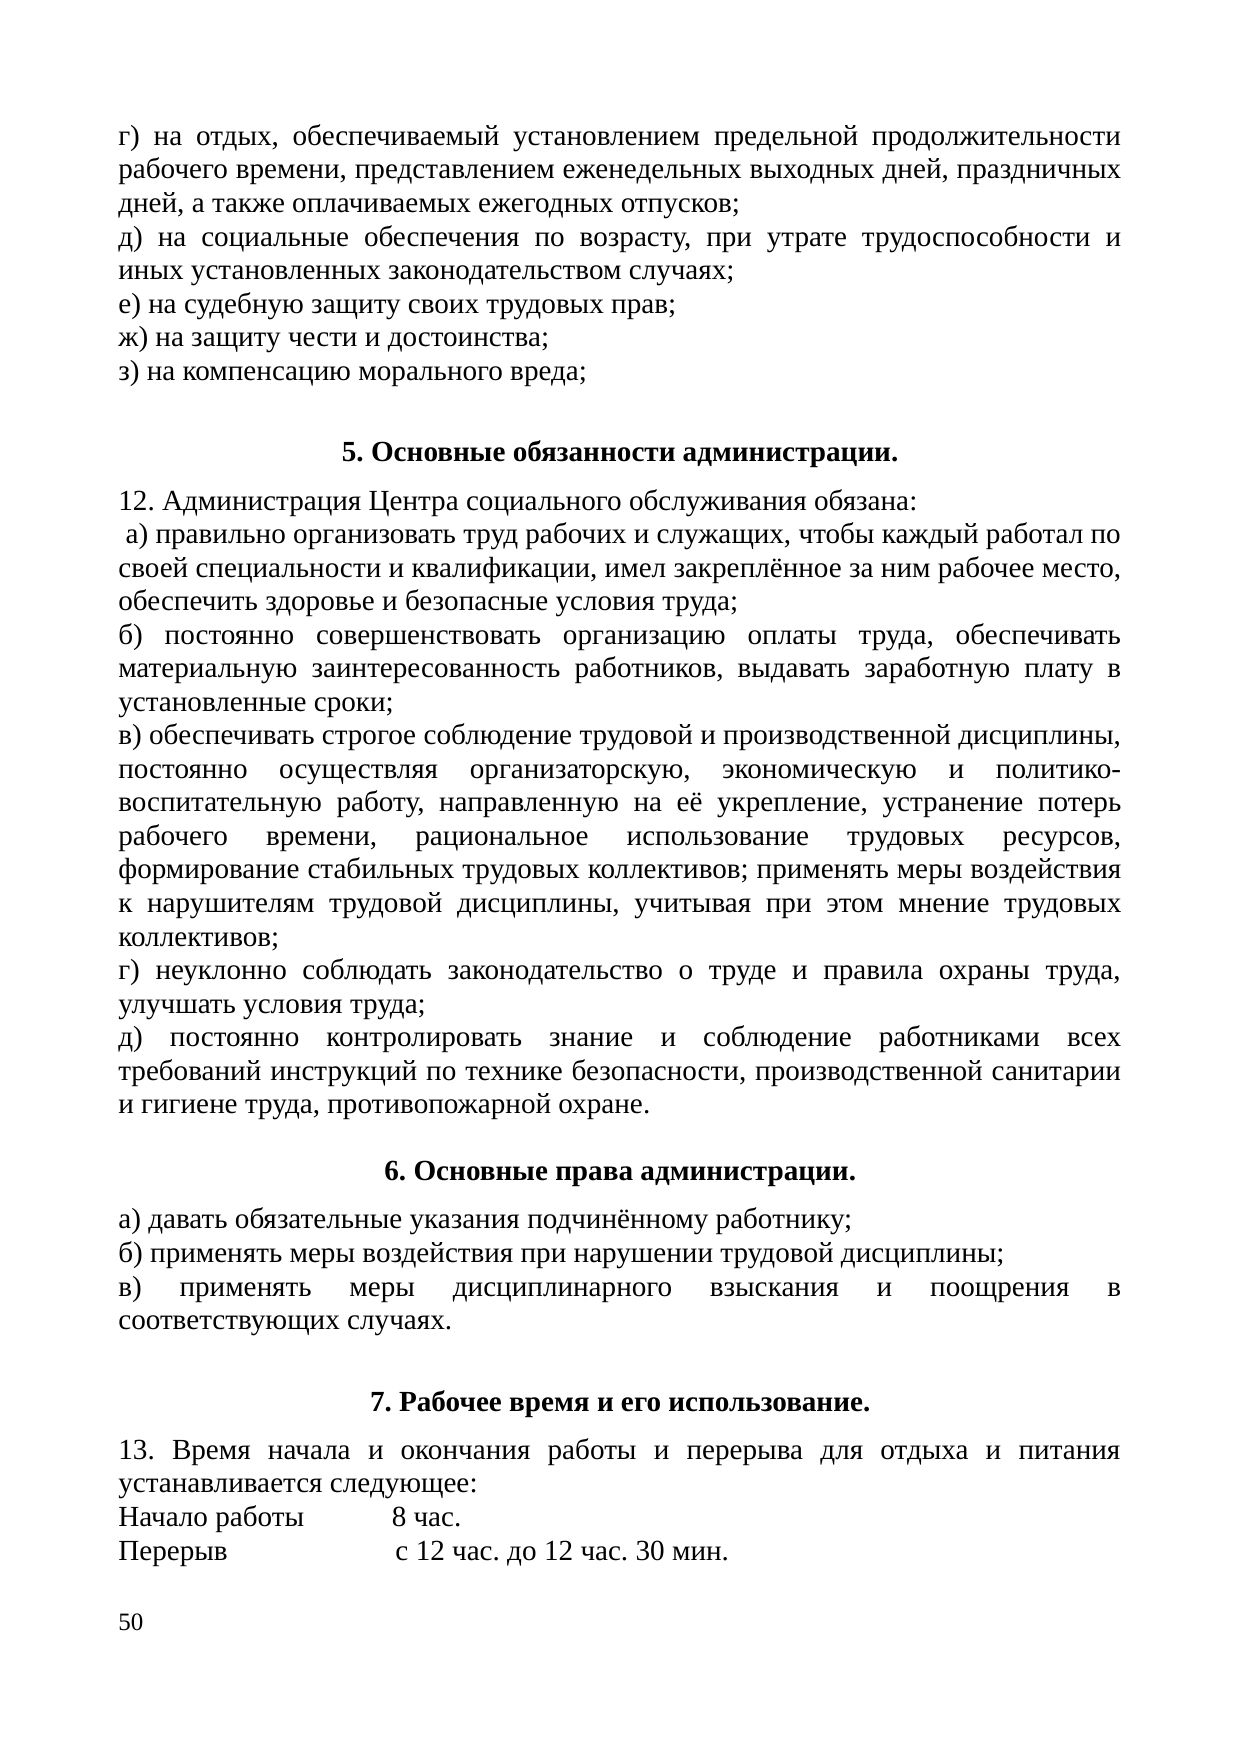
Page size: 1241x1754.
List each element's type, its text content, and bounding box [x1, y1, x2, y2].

text б) применять меры воздействия при нарушении трудовой дисциплины; [118, 1235, 1122, 1269]
text 12. Администрация Центра социального обслуживания обязана: [118, 483, 1122, 516]
text б) постоянно совершенствовать организацию оплаты труда, обеспечивать материальную заинтересованность работников, выдавать заработную плату в установленные сроки; [118, 617, 1122, 717]
text з) на компенсацию морального вреда; [118, 353, 1122, 386]
text д) на социальные обеспечения по возрасту, при утрате трудоспособности и иных установленных законодательством случаях; [118, 219, 1122, 286]
text г) на отдых, обеспечиваемый установлением предельной продолжительности рабочего времени, представлением еженедельных выходных дней, праздничных дней, а также оплачиваемых ежегодных отпусков; [118, 118, 1122, 219]
text д) постоянно контролировать знание и соблюдение работниками всех требований инструкций по технике безопасности, производственной санитарии и гигиене труда, противопожарной охране. [118, 1019, 1122, 1120]
text в) обеспечивать строгое соблюдение трудовой и производственной дисциплины, постоянно осуществляя организаторскую, экономическую и политико-воспитательную работу, направленную на её укрепление, устранение потерь рабочего времени, рациональное использование трудовых ресурсов, формирование стабильных трудовых коллективов; применять меры воздействия к нарушителям трудовой дисциплины, учитывая при этом мнение трудовых коллективов; [118, 717, 1122, 952]
text а) давать обязательные указания подчинённому работнику; [118, 1202, 1122, 1235]
text ж) на защиту чести и достоинства; [118, 319, 1122, 353]
text Перерыв с 12 час. до 12 час. 30 мин. [118, 1533, 1122, 1566]
text 7. Рабочее время и его использование. [118, 1384, 1122, 1417]
text 13. Время начала и окончания работы и перерыва для отдыха и питания устанавливается следующее: [118, 1432, 1122, 1499]
text 5. Основные обязанности администрации. [118, 434, 1122, 468]
text Начало работы 8 час. [118, 1499, 1122, 1533]
text г) неуклонно соблюдать законодательство о труде и правила охраны труда, улучшать условия труда; [118, 952, 1122, 1019]
text а) правильно организовать труд рабочих и служащих, чтобы каждый работал по своей специальности и квалификации, имел закреплённое за ним рабочее место, обеспечить здоровье и безопасные условия труда; [118, 516, 1122, 617]
text е) на судебную защиту своих трудовых прав; [118, 286, 1122, 319]
text в) применять меры дисциплинарного взыскания и поощрения в соответствующих случаях. [118, 1269, 1122, 1336]
text 6. Основные права администрации. [118, 1153, 1122, 1187]
